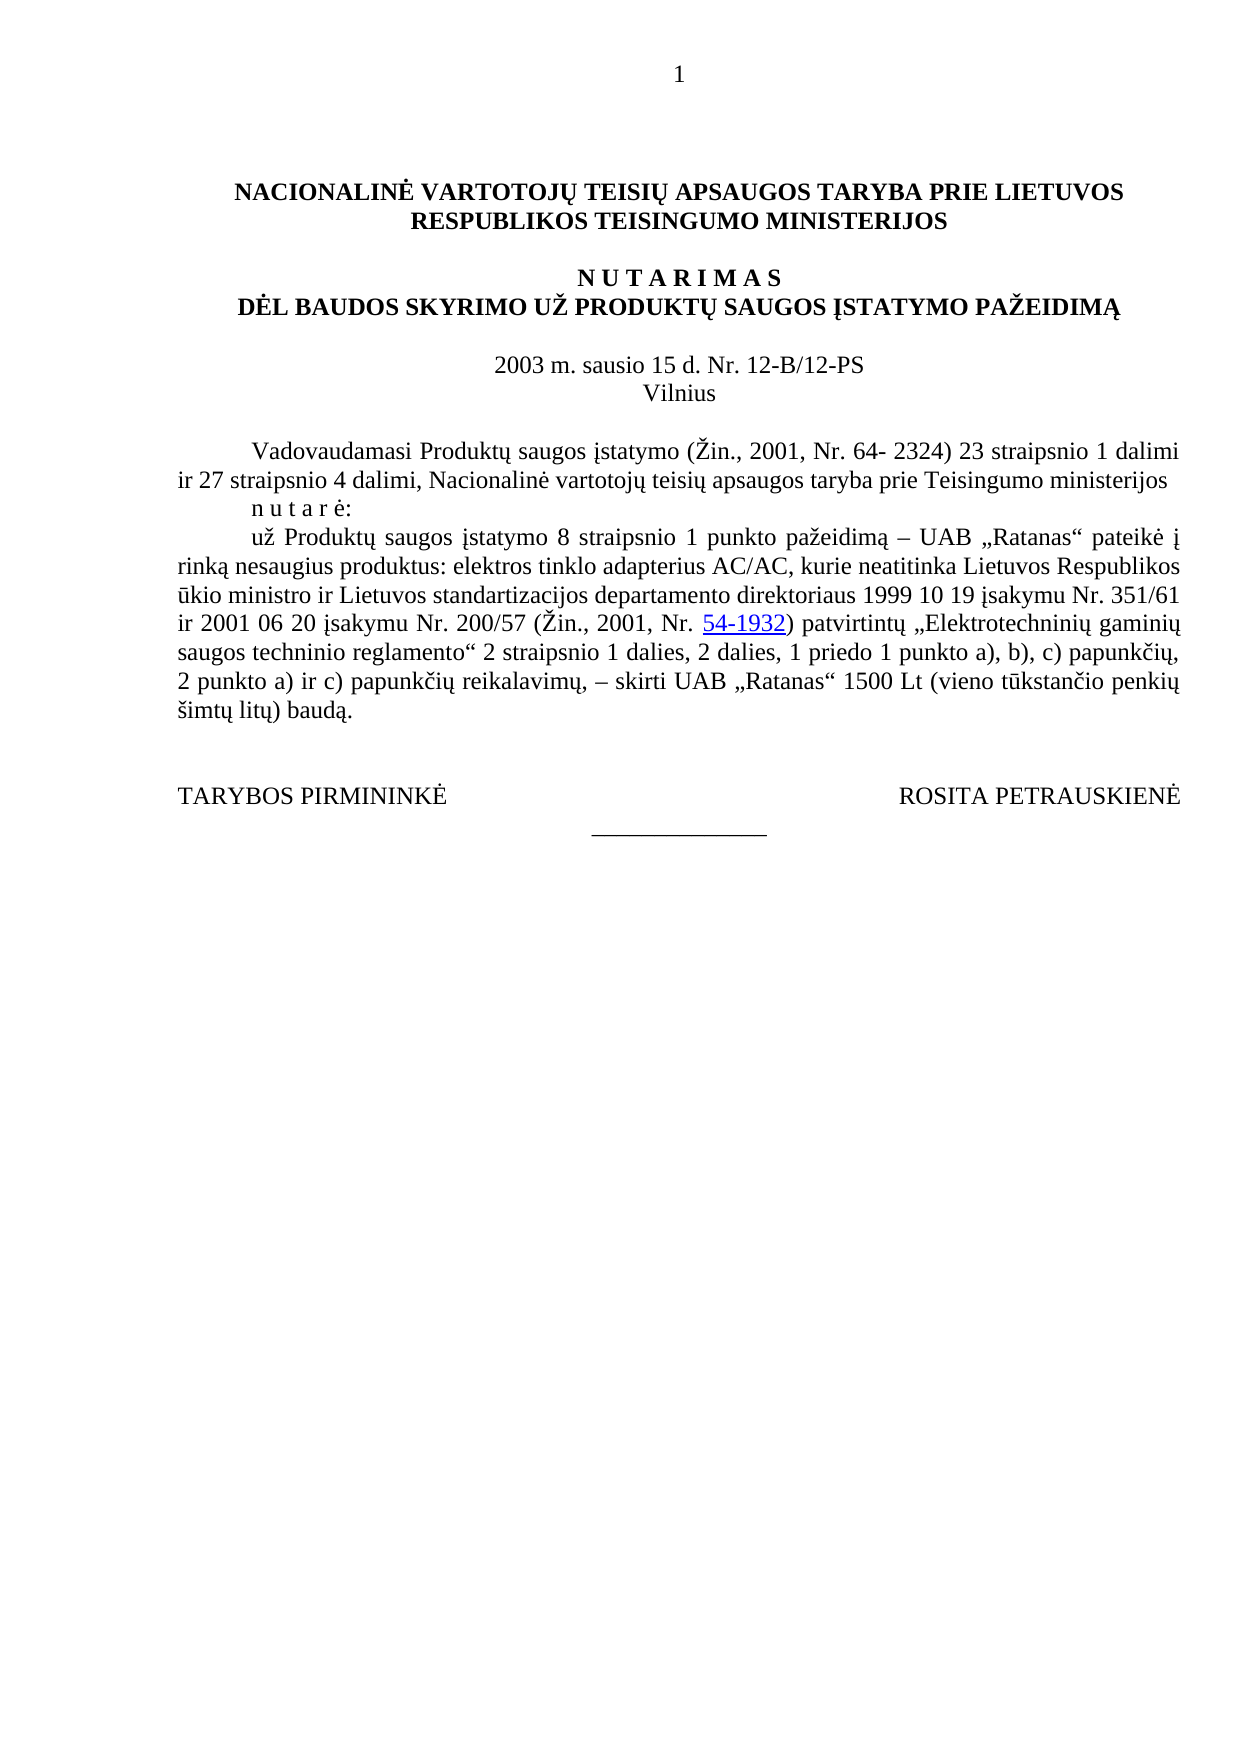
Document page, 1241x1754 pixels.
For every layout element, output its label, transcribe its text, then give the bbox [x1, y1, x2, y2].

text Vadovaudamasi Produktų saugos įstatymo (Žin., 2001, Nr. 64- 2324) 23 straipsnio 1 dalimi ir 27 straipsnio 4 dalimi, Nacionalinė vartotojų teisių apsaugos taryba prie Teisingumo ministerijos [177, 436, 1181, 493]
text NACIONALINĖ VARTOTOJŲ TEISIŲ APSAUGOS TARYBA PRIE LIETUVOS RESPUBLIKOS TEISINGUMO MINISTERIJOS [177, 177, 1181, 235]
text Vilnius [177, 378, 1181, 407]
text už Produktų saugos įstatymo 8 straipsnio 1 punkto pažeidimą – UAB „Ratanas“ pateikė į rinką nesaugius produktus: elektros tinklo adapterius AC/AC, kurie neatitinka Lietuvos Respublikos ūkio ministro ir Lietuvos standartizacijos departamento direktoriaus 1999 10 19 įsakymu Nr. 351/61 ir 2001 06 20 įsakymu Nr. 200/57 (Žin., 2001, Nr. 54-1932) patvirtintų „Elektrotechninių gaminių saugos techninio reglamento“ 2 straipsnio 1 dalies, 2 dalies, 1 priedo 1 punkto a), b), c) papunkčių, 2 punkto a) ir c) papunkčių reikalavimų, – skirti UAB „Ratanas“ 1500 Lt (vieno tūkstančio penkių šimtų litų) baudą. [177, 522, 1181, 723]
text ______________ [177, 810, 1181, 838]
text 2003 m. sausio 15 d. Nr. 12-B/12-PS [177, 350, 1181, 378]
text DĖL BAUDOS SKYRIMO UŽ PRODUKTŲ SAUGOS ĮSTATYMO PAŽEIDIMĄ [177, 292, 1181, 321]
text nutarė: [177, 493, 1181, 522]
text TARYBOS PIRMININKĖ ROSITA PETRAUSKIENĖ [177, 781, 1181, 810]
text N U T A R I M A S [177, 263, 1181, 292]
